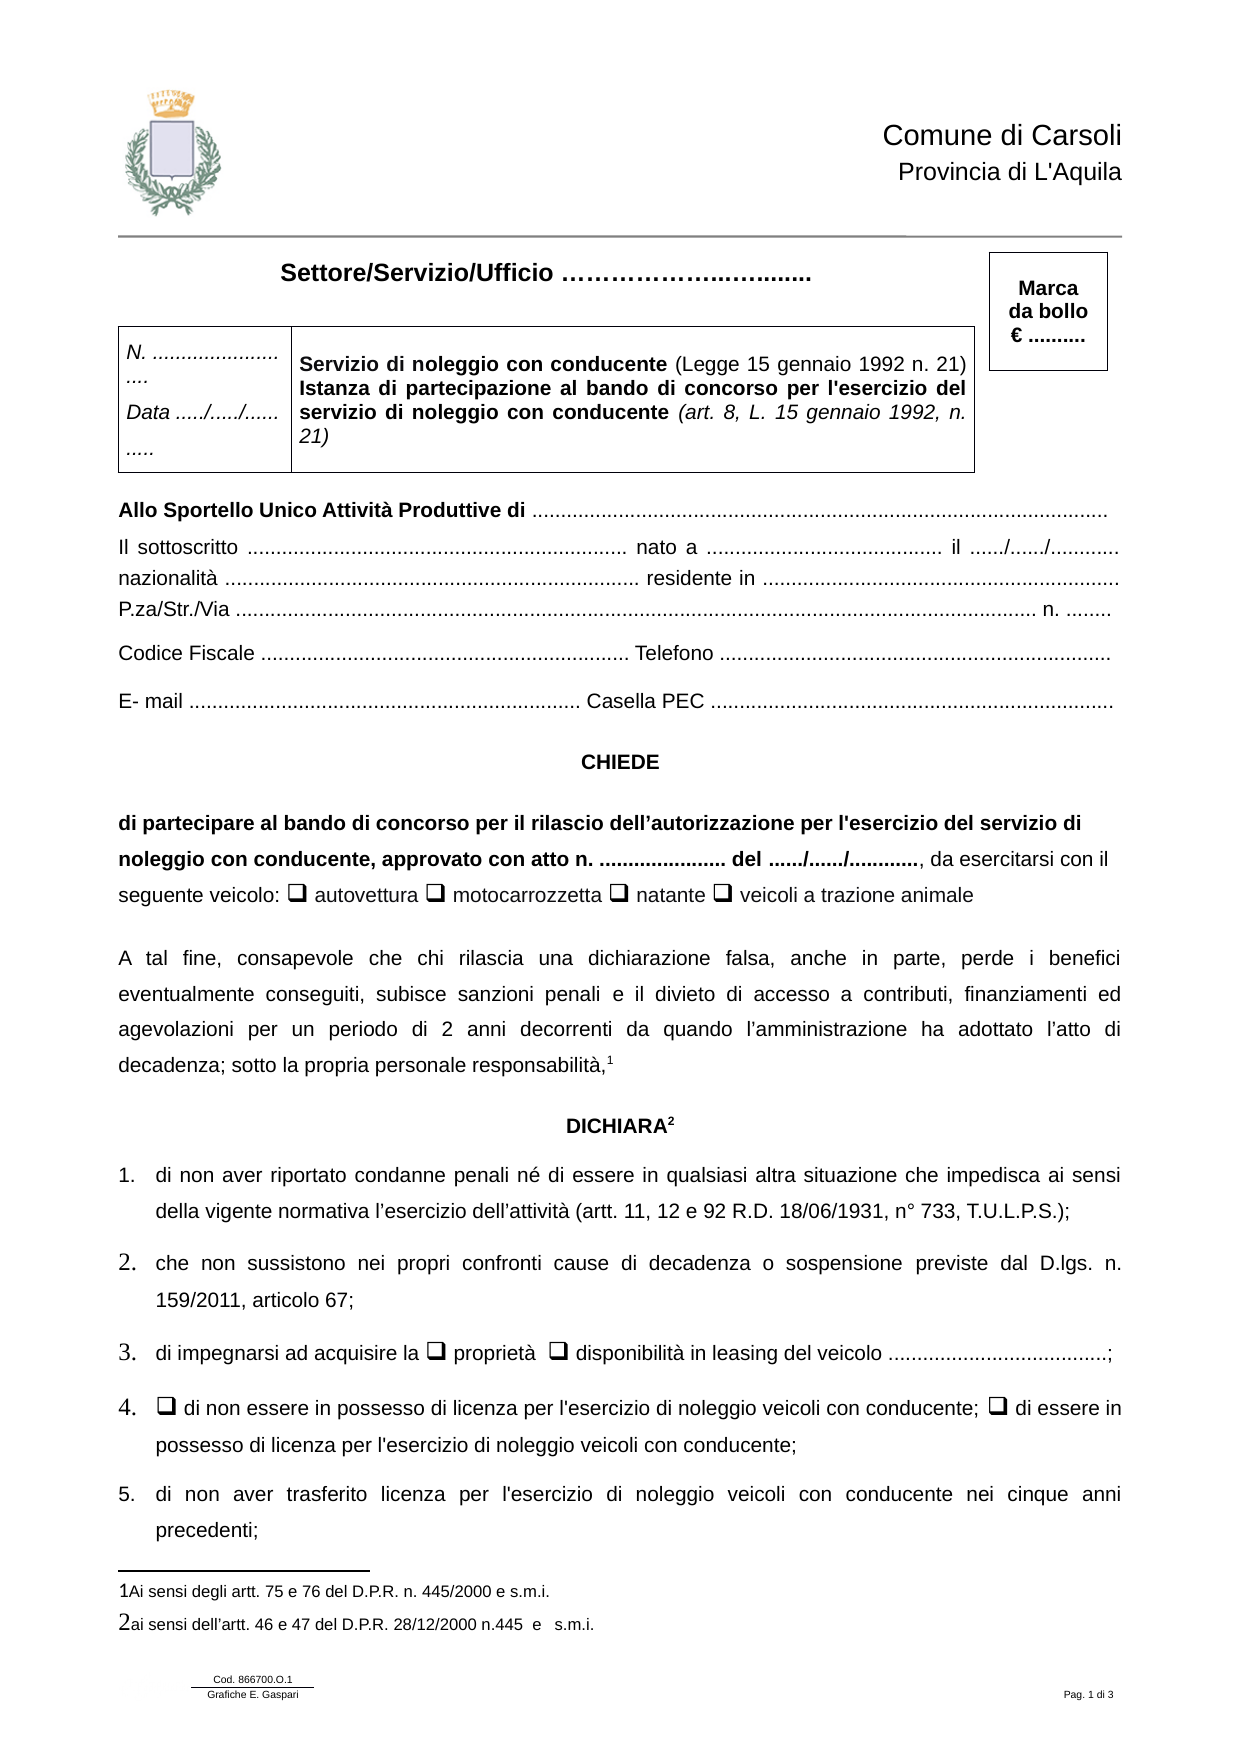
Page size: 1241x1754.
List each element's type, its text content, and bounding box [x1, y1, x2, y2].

list di non aver trasferito licenza per l'esercizio di noleggio veicoli con conducente nei cinque anni precedenti; [118, 1481, 1122, 1541]
text Il sottoscritto .................................................................. nato a ......................................... il ....../....../............ nazionalità ........................................................................ residente in .............................................................. P.za/Str./Via ........................................................................................................................................... n. ........ [118, 535, 1122, 621]
text Allo Sportello Unico Attività Produttive di .................................................................................................... [118, 498, 1122, 522]
text Provincia di L'Aquila [224, 157, 1122, 185]
text Comune di Carsoli [224, 118, 1122, 152]
subtitle di partecipare al bando di concorso per il rilascio dell’autorizzazione per l'esercizio del servizio di noleggio con conducente, approvato con atto n. ...................... del ....../....../............, da esercitarsi con il seguente veicolo:  autovettura  motocarrozzetta  natante  veicoli a trazione animale [118, 811, 1122, 908]
text Settore/Servizio/Ufficio ………………...…........ [118, 258, 989, 287]
text E- mail .................................................................... Casella PEC ...................................................................... [118, 689, 1122, 713]
list  di non essere in possesso di licenza per l'esercizio di noleggio veicoli con conducente;  di essere in possesso di licenza per l'esercizio di noleggio veicoli con conducente; [118, 1392, 1122, 1457]
text DICHIARA [118, 1114, 1122, 1138]
table_header Servizio di noleggio con conducente (Legge 15 gennaio 1992 n. 21) Istanza di partecipazione al bando di concorso per l'esercizio del servizio di noleggio con conducente (art. 8, L. 15 gennaio 1992, n. 21) [292, 327, 974, 472]
table_header Marca da bollo € .......... [990, 253, 1107, 370]
list di non aver riportato condanne penali né di essere in qualsiasi altra situazione che impedisca ai sensi della vigente normativa l’esercizio dell’attività (artt. 11, 12 e 92 R.D. 18/06/1931, n° 733, T.U.L.P.S.); [118, 1163, 1122, 1223]
text A tal fine, consapevole che chi rilascia una dichiarazione falsa, anche in parte, perde i benefici eventualmente conseguiti, subisce sanzioni penali e il divieto di accesso a contributi, finanziamenti ed agevolazioni per un periodo di 2 anni decorrenti da quando l’amministrazione ha adottato l’atto di decadenza; sotto la propria personale responsabilità, [118, 945, 1122, 1077]
picture [122, 87, 224, 219]
text Ai sensi degli artt. 75 e 76 del D.P.R. n. 445/2000 e s.m.i. [118, 1577, 1122, 1603]
list di impegnarsi ad acquisire la  proprietà  disponibilità in leasing del veicolo ......................................; [118, 1337, 1122, 1365]
table_header N. .......................... Data ...../...../........... [119, 327, 291, 472]
subtitle CHIEDE [118, 750, 1122, 774]
text Codice Fiscale ................................................................ Telefono .................................................................... [118, 641, 1122, 665]
list che non sussistono nei propri confronti cause di decadenza o sospensione previste dal D.lgs. n. 159/2011, articolo 67; [118, 1247, 1122, 1312]
text ai sensi dell’artt. 46 e 47 del D.P.R. 28/12/2000 n.445 e s.m.i. [118, 1607, 1122, 1636]
